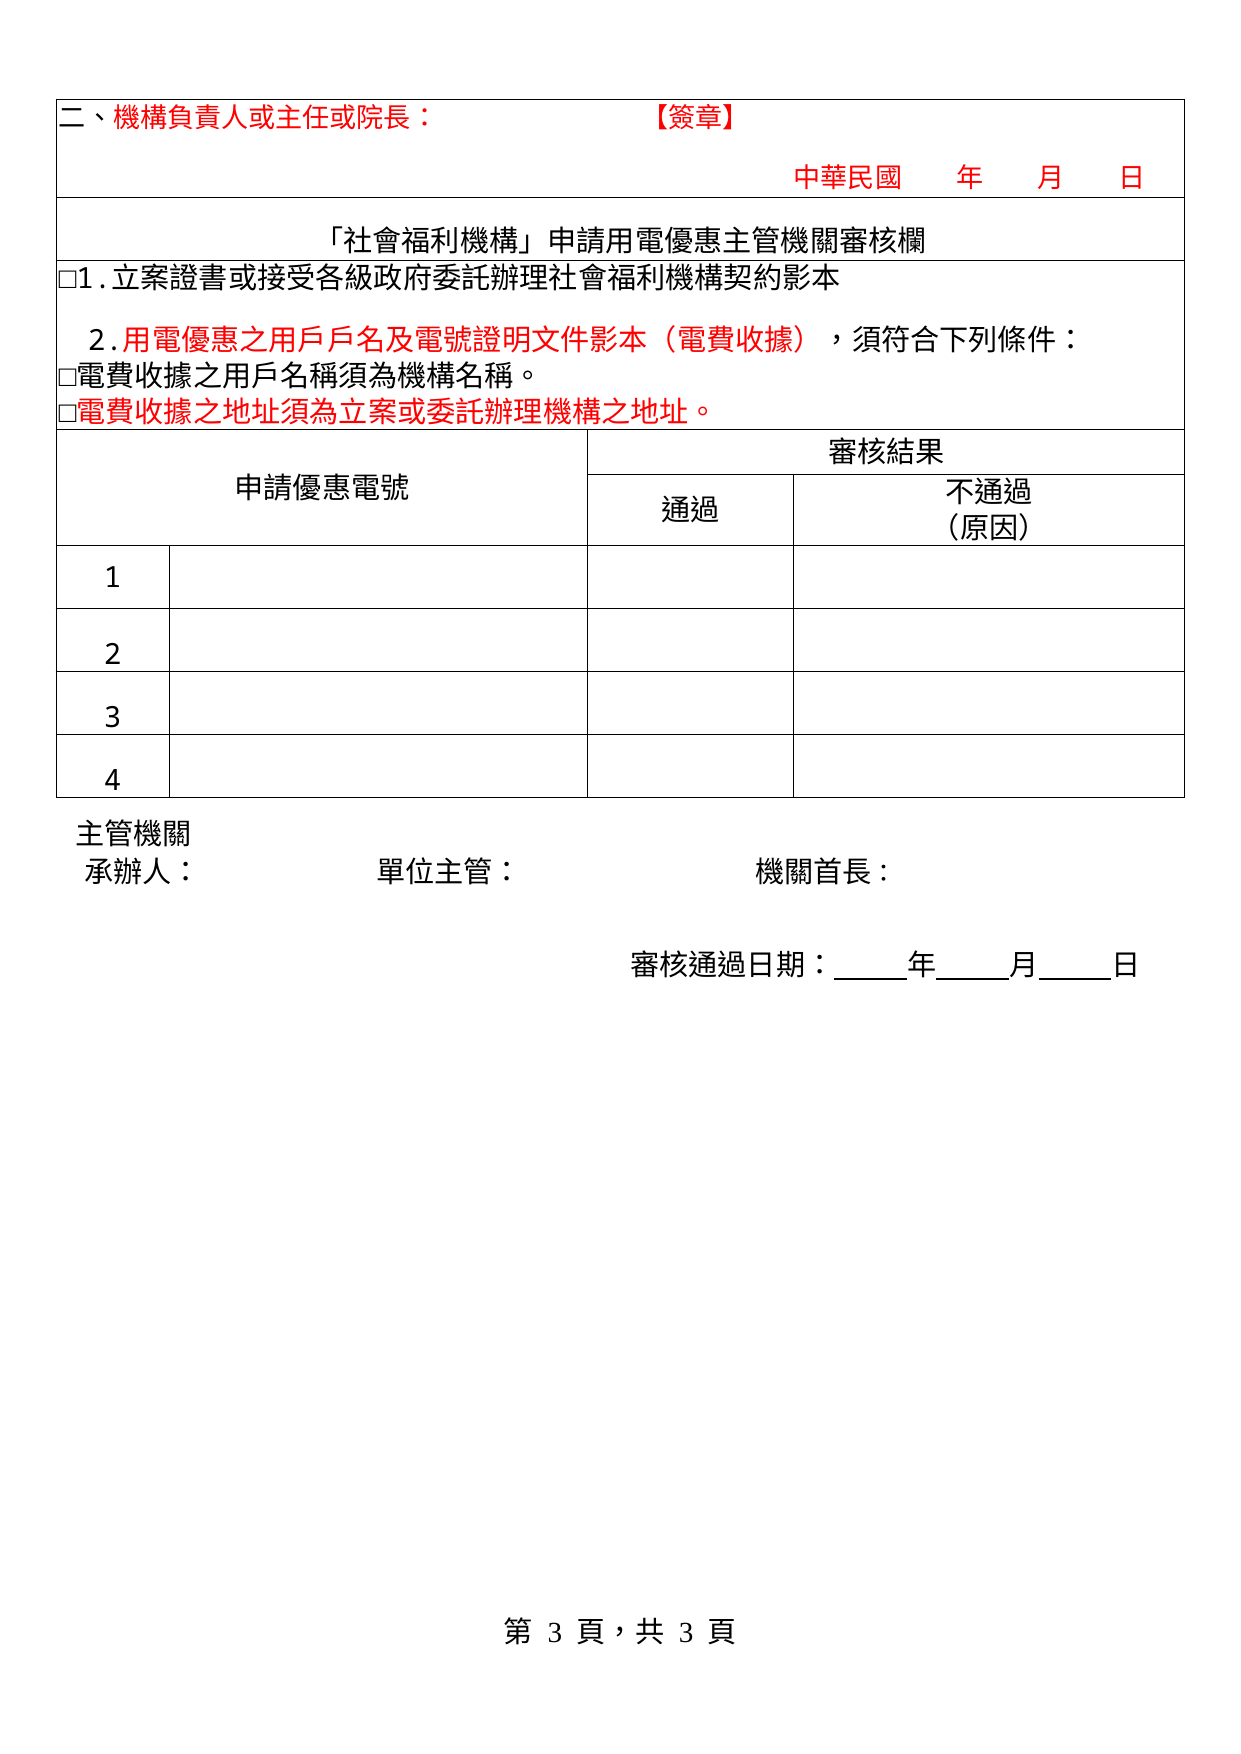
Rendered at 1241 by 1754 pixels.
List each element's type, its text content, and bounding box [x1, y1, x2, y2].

text 審核通過日期： 年 月 日 [630, 942, 1144, 984]
table_cell [794, 546, 1184, 608]
table_cell [794, 735, 1184, 797]
table_cell 不通過 （原因） [794, 475, 1184, 545]
table_cell 申請優惠電號 [57, 430, 587, 545]
table_cell 審核結果 [588, 430, 1184, 474]
table_cell [588, 609, 793, 671]
table_cell 「社會福利機構」申請用電優惠主管機關審核欄 [57, 198, 1184, 260]
table_cell 3 [57, 672, 169, 734]
table_cell 4 [57, 735, 169, 797]
table_cell 1 [57, 546, 169, 608]
table_cell □1.立案證書或接受各級政府委託辦理社會福利機構契約影本 2.用電優惠之用戶戶名及電號證明文件影本（電費收據），須符合下列條件： □電費收據之用戶名稱須為機構名稱。 □電費收據之地址須為立案或委託辦理機構之地址。 [57, 261, 1184, 429]
table_cell [794, 672, 1184, 734]
table_cell 二、機構負責人或主任或院長： 【簽章】 中華民國 年 月 日 [57, 100, 1184, 197]
table_cell 通過 [588, 475, 793, 545]
table_cell [170, 546, 587, 608]
text 主管機關 [75, 816, 1165, 852]
table_cell [588, 672, 793, 734]
table_cell [794, 609, 1184, 671]
text 承辦人： 單位主管： 機關首長： [84, 863, 1072, 888]
table_cell [170, 735, 587, 797]
table_cell [170, 609, 587, 671]
table_cell [588, 735, 793, 797]
table_cell [170, 672, 587, 734]
table_cell 2 [57, 609, 169, 671]
table_cell [588, 546, 793, 608]
